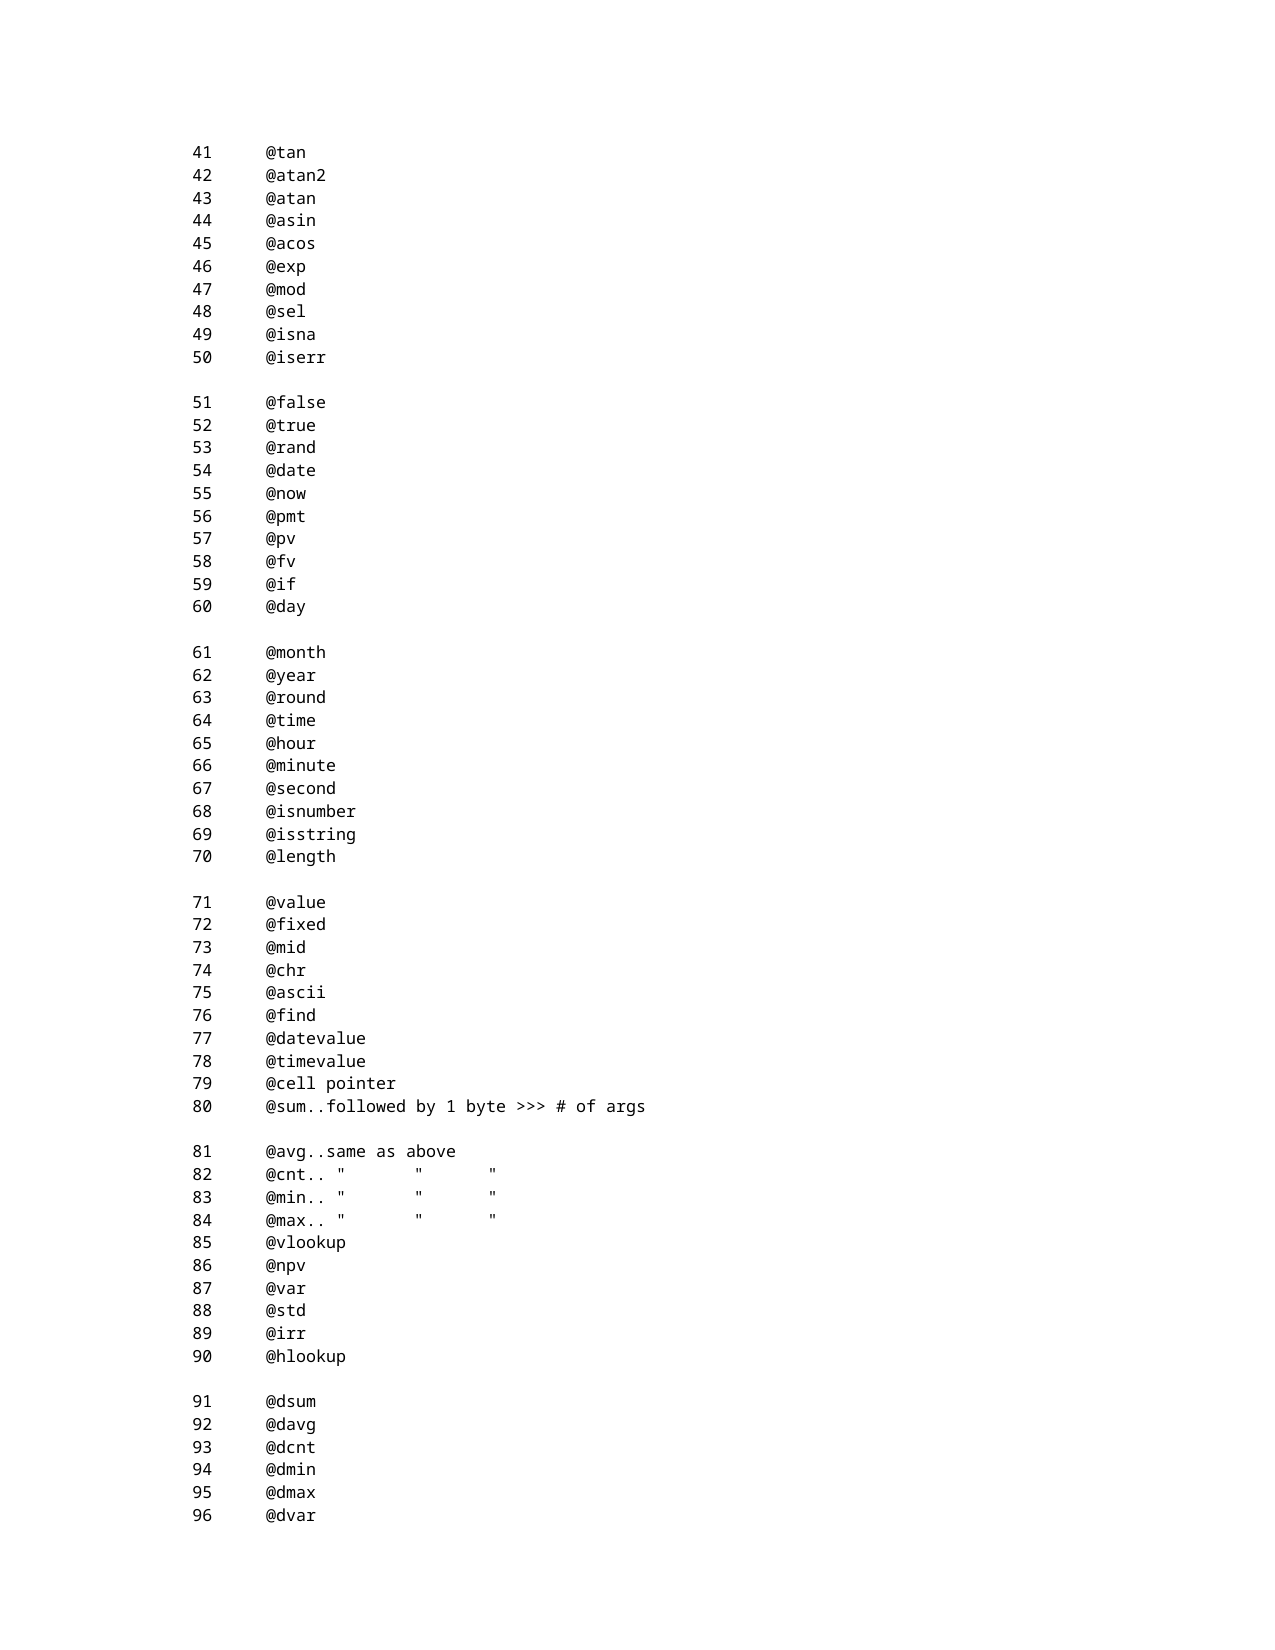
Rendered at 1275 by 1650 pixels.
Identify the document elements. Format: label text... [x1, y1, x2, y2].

text 62 @year [118, 663, 1157, 686]
text 70 @length [118, 845, 1157, 867]
text 60 @day [118, 595, 1157, 618]
text 63 @round [118, 686, 1157, 708]
text 76 @find [118, 1004, 1157, 1026]
text 87 @var [118, 1276, 1157, 1299]
text 96 @dvar [118, 1503, 1157, 1526]
text 78 @timevalue [118, 1049, 1157, 1072]
text 80 @sum..followed by 1 byte >>> # of args [118, 1094, 1157, 1117]
text 57 @pv [118, 527, 1157, 549]
text 89 @irr [118, 1322, 1157, 1344]
text 85 @vlookup [118, 1231, 1157, 1253]
text 67 @second [118, 777, 1157, 799]
text 61 @month [118, 640, 1157, 663]
text 65 @hour [118, 731, 1157, 754]
text 84 @max.. " " " [118, 1208, 1157, 1231]
text 77 @datevalue [118, 1026, 1157, 1049]
text 93 @dcnt [118, 1435, 1157, 1458]
text 51 @false [118, 391, 1157, 413]
text 79 @cell pointer [118, 1072, 1157, 1094]
text 91 @dsum [118, 1390, 1157, 1412]
text 71 @value [118, 890, 1157, 913]
text 54 @date [118, 459, 1157, 481]
text 69 @isstring [118, 822, 1157, 845]
text 52 @true [118, 413, 1157, 436]
text 45 @acos [118, 232, 1157, 254]
text 74 @chr [118, 958, 1157, 981]
text 44 @asin [118, 209, 1157, 232]
text 59 @if [118, 572, 1157, 595]
text 49 @isna [118, 322, 1157, 345]
text 92 @davg [118, 1412, 1157, 1435]
text 82 @cnt.. " " " [118, 1163, 1157, 1185]
text 43 @atan [118, 186, 1157, 209]
text 46 @exp [118, 254, 1157, 277]
text 81 @avg..same as above [118, 1140, 1157, 1163]
text 68 @isnumber [118, 799, 1157, 822]
text 66 @minute [118, 754, 1157, 777]
text 58 @fv [118, 549, 1157, 572]
text 64 @time [118, 708, 1157, 731]
text 73 @mid [118, 936, 1157, 958]
text 94 @dmin [118, 1458, 1157, 1481]
text 90 @hlookup [118, 1344, 1157, 1367]
text 55 @now [118, 481, 1157, 504]
text 75 @ascii [118, 981, 1157, 1004]
text 48 @sel [118, 300, 1157, 322]
text 53 @rand [118, 436, 1157, 459]
text 88 @std [118, 1299, 1157, 1322]
text 86 @npv [118, 1253, 1157, 1276]
text 41 @tan [118, 141, 1157, 163]
text 47 @mod [118, 277, 1157, 300]
text 72 @fixed [118, 913, 1157, 936]
text 83 @min.. " " " [118, 1185, 1157, 1208]
text 95 @dmax [118, 1481, 1157, 1503]
text 56 @pmt [118, 504, 1157, 527]
text 42 @atan2 [118, 163, 1157, 186]
text 50 @iserr [118, 345, 1157, 368]
